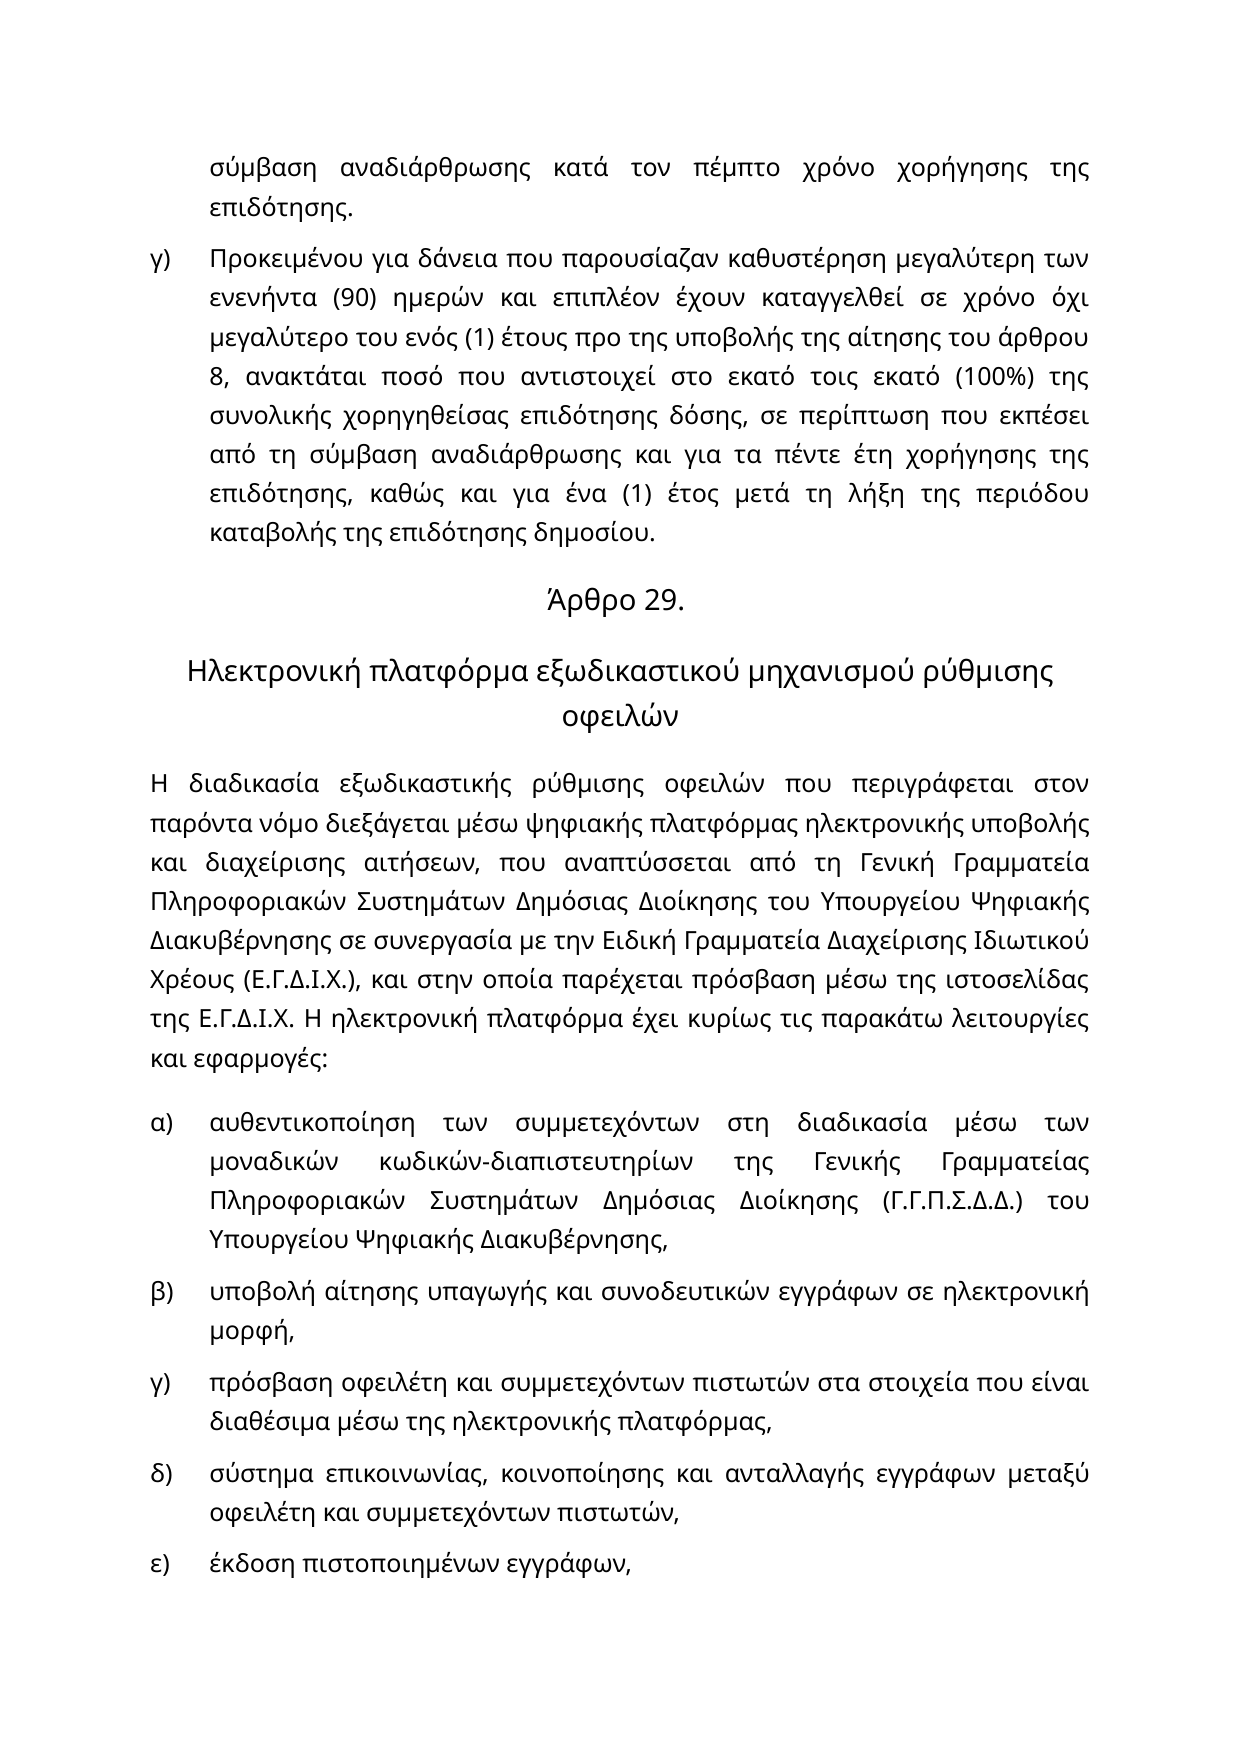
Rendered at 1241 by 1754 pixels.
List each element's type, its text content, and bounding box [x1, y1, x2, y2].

subtitle Άρθρο 29. [150, 579, 1090, 619]
list γ) Προκειμένου για δάνεια που παρουσίαζαν καθυστέρηση μεγαλύτερη των ενενήντα (90) ημερών και επιπλέον έχουν καταγγελθεί σε χρόνο όχι μεγαλύτερο του ενός (1) έτους προ της υποβολής της αίτησης του άρθρου 8, ανακτάται ποσό που αντιστοιχεί στο εκατό τοις εκατό (100%) της συνολικής χορηγηθείσας επιδότησης δόσης, σε περίπτωση που εκπέσει από τη σύμβαση αναδιάρθρωσης και για τα πέντε έτη χορήγησης της επιδότησης, καθώς και για ένα (1) έτος μετά τη λήξη της περιόδου καταβολής της επιδότησης δημοσίου. [150, 241, 1090, 549]
text Η διαδικασία εξωδικαστικής ρύθμισης οφειλών που περιγράφεται στον παρόντα νόμο διεξάγεται μέσω ψηφιακής πλατφόρμας ηλεκτρονικής υποβολής και διαχείρισης αιτήσεων, που αναπτύσσεται από τη Γενική Γραμματεία Πληροφοριακών Συστημάτων Δημόσιας Διοίκησης του Υπουργείου Ψηφιακής Διακυβέρνησης σε συνεργασία με την Ειδική Γραμματεία Διαχείρισης Ιδιωτικού Χρέους (Ε.Γ.Δ.Ι.Χ.), και στην οποία παρέχεται πρόσβαση μέσω της ιστοσελίδας της Ε.Γ.Δ.Ι.Χ. Η ηλεκτρονική πλατφόρμα έχει κυρίως τις παρακάτω λειτουργίες και εφαρμογές: [150, 766, 1090, 1074]
list δ) σύστημα επικοινωνίας, κοινοποίησης και ανταλλαγής εγγράφων μεταξύ οφειλέτη και συμμετεχόντων πιστωτών, [150, 1455, 1090, 1528]
list β) υποβολή αίτησης υπαγωγής και συνοδευτικών εγγράφων σε ηλεκτρονική μορφή, [150, 1273, 1090, 1347]
list ε) έκδοση πιστοποιημένων εγγράφων, [150, 1546, 1090, 1580]
subtitle Ηλεκτρονική πλατφόρμα εξωδικαστικού μηχανισμού ρύθμισης οφειλών [150, 650, 1090, 735]
list α) αυθεντικοποίηση των συμμετεχόντων στη διαδικασία μέσω των μοναδικών κωδικών-διαπιστευτηρίων της Γενικής Γραμματείας Πληροφοριακών Συστημάτων Δημόσιας Διοίκησης (Γ.Γ.Π.Σ.Δ.Δ.) του Υπουργείου Ψηφιακής Διακυβέρνησης, [150, 1104, 1090, 1256]
list γ) πρόσβαση οφειλέτη και συμμετεχόντων πιστωτών στα στοιχεία που είναι διαθέσιμα μέσω της ηλεκτρονικής πλατφόρμας, [150, 1364, 1090, 1438]
list σύμβαση αναδιάρθρωσης κατά τον πέμπτο χρόνο χορήγησης της επιδότησης. [150, 150, 1090, 223]
